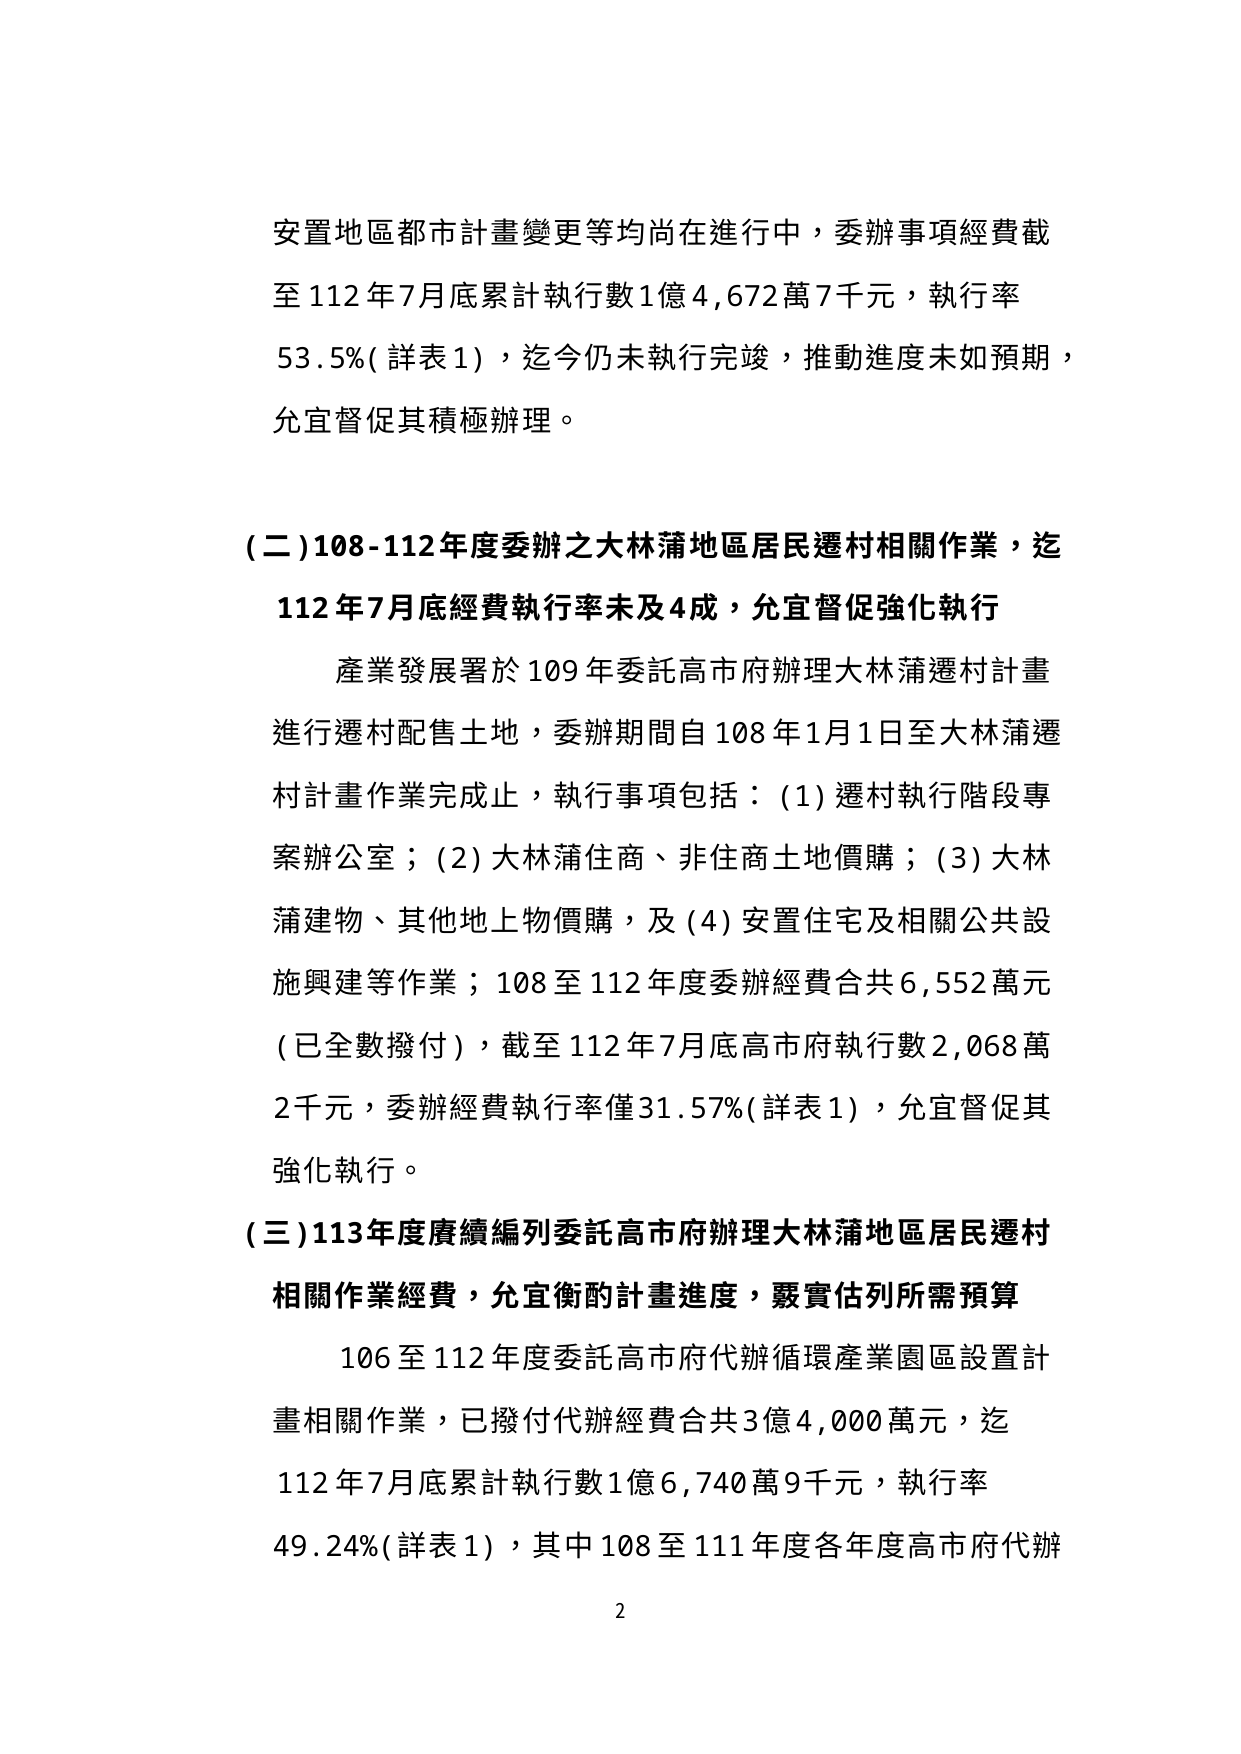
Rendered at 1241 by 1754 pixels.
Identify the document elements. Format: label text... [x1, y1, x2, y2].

text (二)108-112年度委辦之大林蒲地區居民遷村相關作業，迄112年7月底經費執行率未及4成，允宜督促強化執行 [236, 502, 1063, 627]
text (三)113年度賡續編列委託高市府辦理大林蒲地區居民遷村相關作業經費，允宜衡酌計畫進度，覈實估列所需預算 [236, 1189, 1063, 1314]
text 產業發展署於109年委託高市府辦理大林蒲遷村計畫進行遷村配售土地，委辦期間自108年1月1日至大林蒲遷村計畫作業完成止，執行事項包括：(1)遷村執行階段專案辦公室；(2)大林蒲住商、非住商土地價購；(3)大林蒲建物、其他地上物價購，及(4)安置住宅及相關公共設施興建等作業；108至112年度委辦經費合共6,552萬元(已全數撥付)，截至112年7月底高市府執行數2,068萬2千元，委辦經費執行率僅31.57%(詳表1)，允宜督促其強化執行。 [266, 627, 1063, 1189]
text 產業發展署於106至107年度委託高市府代辦之大林蒲遷村先期調查及評估作業，預算數合共2億7,448萬元(洽產業發展署已全數撥付)，辦理相關作業諸如：推動辦公室(含人力進用)及相關行政作業，土地及地上物調查(私有民宅），土地及地上物調查(農作物及宗教設施），遷村意願方案之地方民意溝通與協商，地方文史、資源及發展脈絡調查與記錄，土地及地上物普查，安置地區之公設及安置住宅規劃設計，安置用地配置及抽籤作業規劃，安置地區都市計畫變更等均尚在進行中，委辦事項經費截至112年7月底累計執行數1億4,672萬7千元，執行率53.5%(詳表1)，迄今仍未執行完竣，推動進度未如預期，允宜督促其積極辦理。 [266, 189, 1063, 439]
text 106至112年度委託高市府代辦循環產業園區設置計畫相關作業，已撥付代辦經費合共3億4,000萬元，迄112年7月底累計執行數1億6,740萬9千元，執行率49.24%(詳表1)，其中108至111年度各年度高市府代辦 [266, 1314, 1063, 1564]
